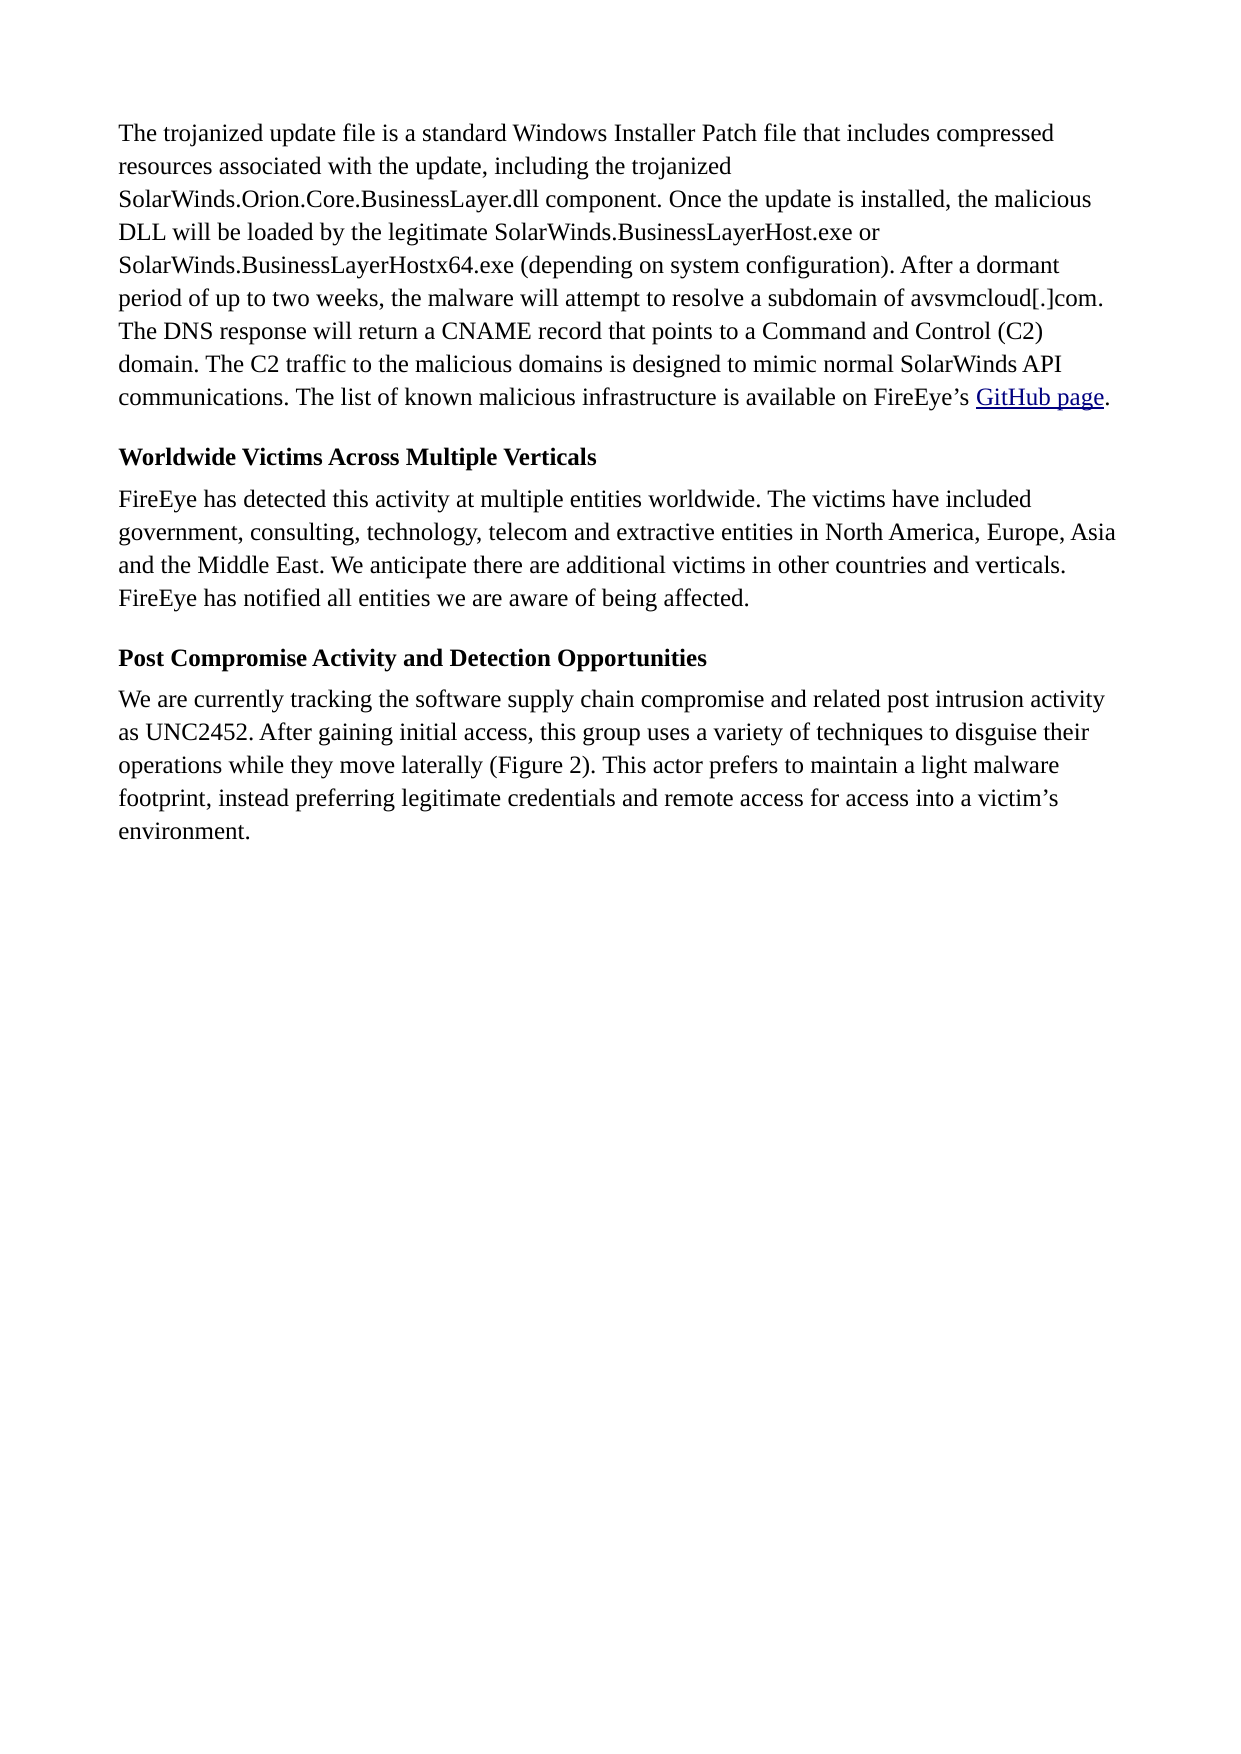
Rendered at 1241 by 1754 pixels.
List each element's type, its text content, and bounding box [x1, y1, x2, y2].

text We are currently tracking the software supply chain compromise and related post intrusion activity as UNC2452. After gaining initial access, this group uses a variety of techniques to disguise their operations while they move laterally (Figure 2). This actor prefers to maintain a light malware footprint, instead preferring legitimate credentials and remote access for access into a victim’s environment. [118, 684, 1122, 845]
subtitle Post Compromise Activity and Detection Opportunities [118, 643, 1122, 672]
text FireEye has detected this activity at multiple entities worldwide. The victims have included government, consulting, technology, telecom and extractive entities in North America, Europe, Asia and the Middle East. We anticipate there are additional victims in other countries and verticals. FireEye has notified all entities we are aware of being affected. [118, 484, 1122, 611]
text The trojanized update file is a standard Windows Installer Patch file that includes compressed resources associated with the update, including the trojanized SolarWinds.Orion.Core.BusinessLayer.dll component. Once the update is installed, the malicious DLL will be loaded by the legitimate SolarWinds.BusinessLayerHost.exe or SolarWinds.BusinessLayerHostx64.exe (depending on system configuration). After a dormant period of up to two weeks, the malware will attempt to resolve a subdomain of avsvmcloud[.]com. The DNS response will return a CNAME record that points to a Command and Control (C2) domain. The C2 traffic to the malicious domains is designed to mimic normal SolarWinds API communications. The list of known malicious infrastructure is available on FireEye’s GitHub page. [118, 118, 1122, 411]
subtitle Worldwide Victims Across Multiple Verticals [118, 442, 1122, 471]
